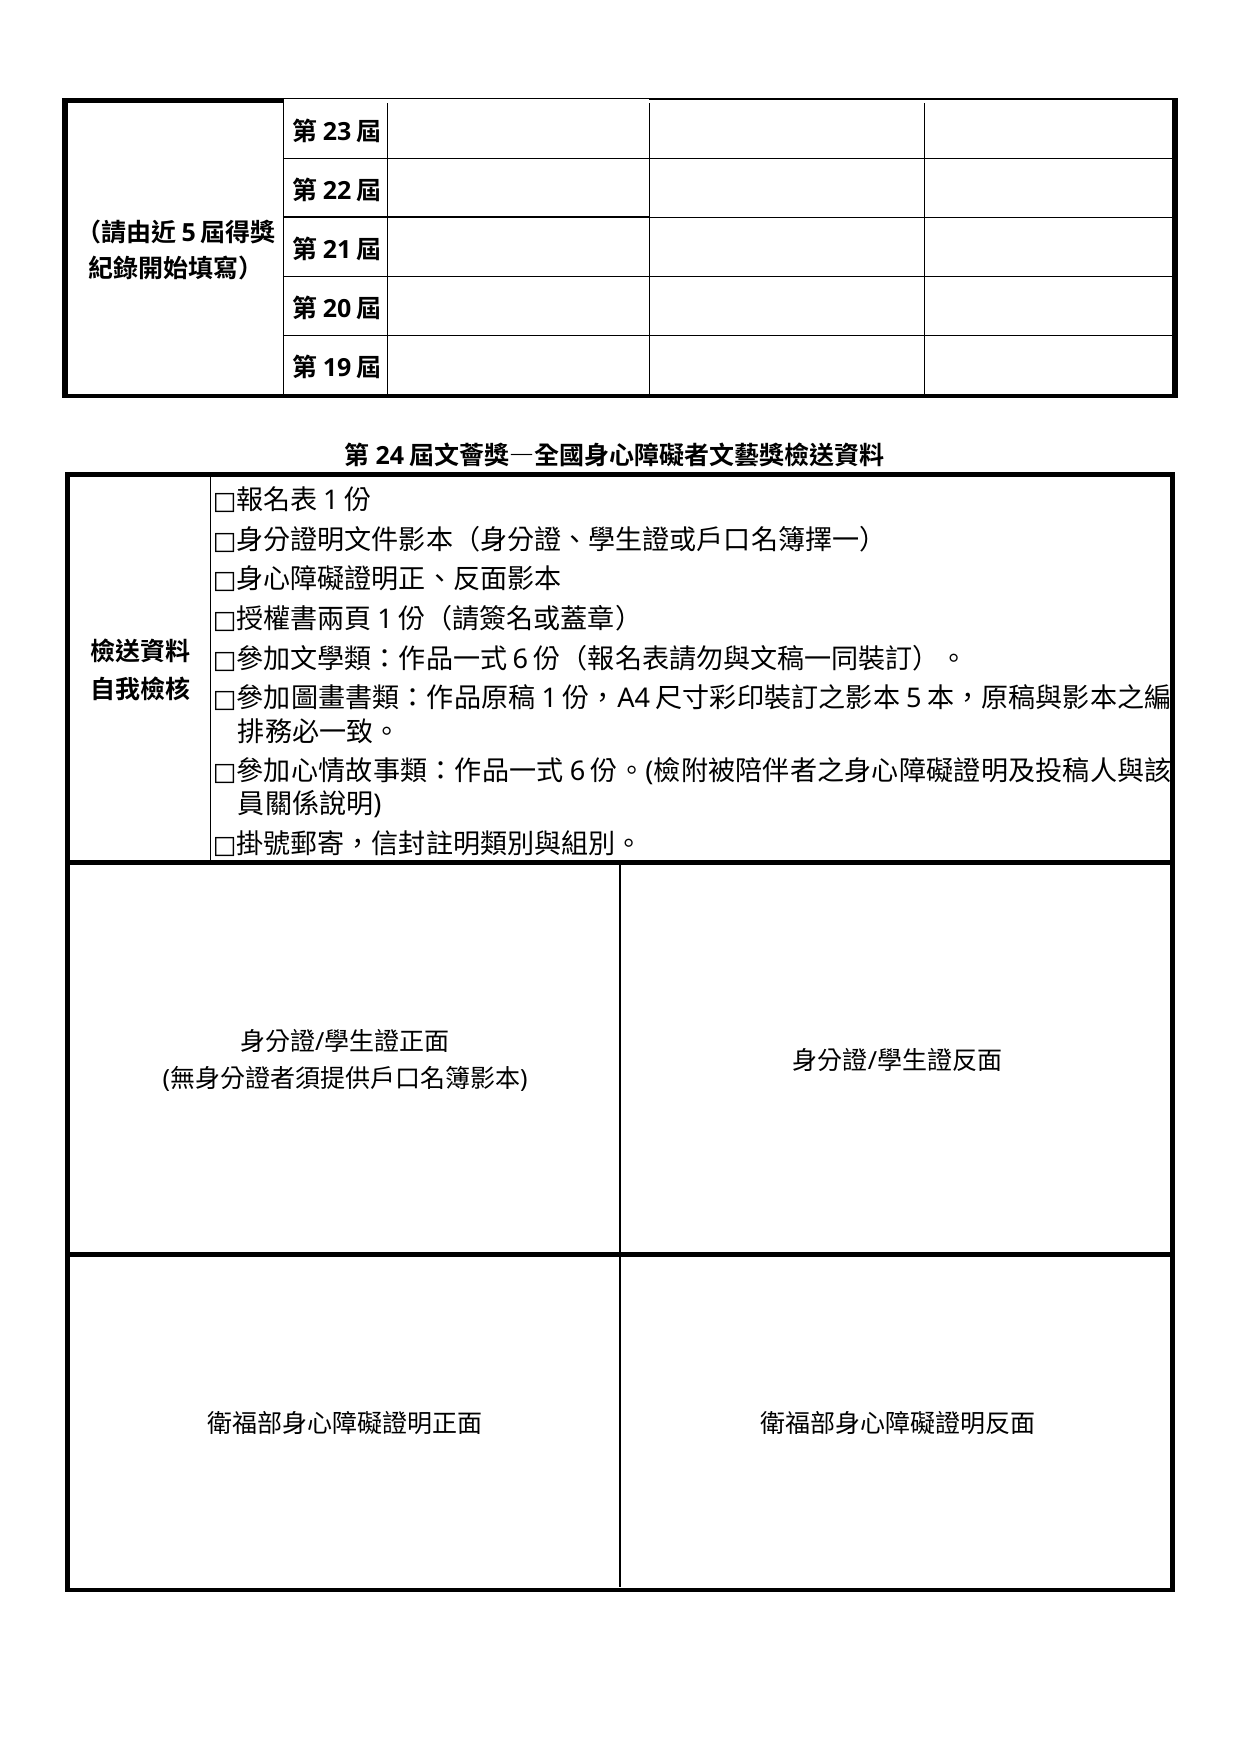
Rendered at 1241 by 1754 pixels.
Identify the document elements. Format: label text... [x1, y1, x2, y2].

table_cell 第19屆 [284, 336, 387, 394]
table_cell [388, 277, 649, 334]
text 第 24屆文薈獎—全國身心障礙者文藝獎檢送資料 [65, 436, 1163, 472]
table_cell 衛福部身心障礙證明正面 [70, 1257, 619, 1587]
table_cell 第21屆 [284, 218, 387, 276]
table_cell [925, 277, 1172, 334]
table_cell 第23屆 [284, 99, 387, 157]
table_cell 身分證/學生證正面 (無身分證者須提供戶口名簿影本) [70, 865, 619, 1252]
table_cell [650, 218, 924, 276]
table_cell [924, 100, 1172, 157]
table_cell [387, 99, 650, 157]
table_cell [650, 100, 924, 157]
table_cell [650, 277, 924, 334]
table_header □報名表1份 □身分證明文件影本（身分證、學生證或戶口名簿擇一） □身心障礙證明正、反面影本 □授權書兩頁1份（請簽名或蓋章） □參加文學類：作品一式6份（報名表請勿與文稿一同裝訂）。 □參加圖畫書類：作品原稿1份，A4尺寸彩印裝訂之影本5本，原稿與影本之編排務必一致。 □參加心情故事類：作品一式6份。(檢附被陪伴者之身心障礙證明及投稿人與該員關係說明) □掛號郵寄，信封註明類別與組別。 [211, 477, 1170, 860]
table_cell （請由近5屆得獎紀錄開始填寫） [68, 103, 283, 394]
table_cell 衛福部身心障礙證明反面 [621, 1257, 1170, 1587]
table_cell [388, 159, 649, 216]
table_header 檢送資料 自我檢核 [70, 477, 210, 860]
table_cell [388, 218, 649, 276]
table_cell [925, 218, 1172, 276]
table_cell 第22屆 [284, 159, 387, 216]
table_cell [388, 336, 649, 394]
table_cell [925, 336, 1172, 394]
table_cell 第20屆 [284, 277, 387, 334]
table_cell 身分證/學生證反面 [621, 865, 1170, 1252]
table_cell [650, 336, 924, 394]
table_cell [650, 159, 924, 216]
table_cell [925, 159, 1172, 216]
